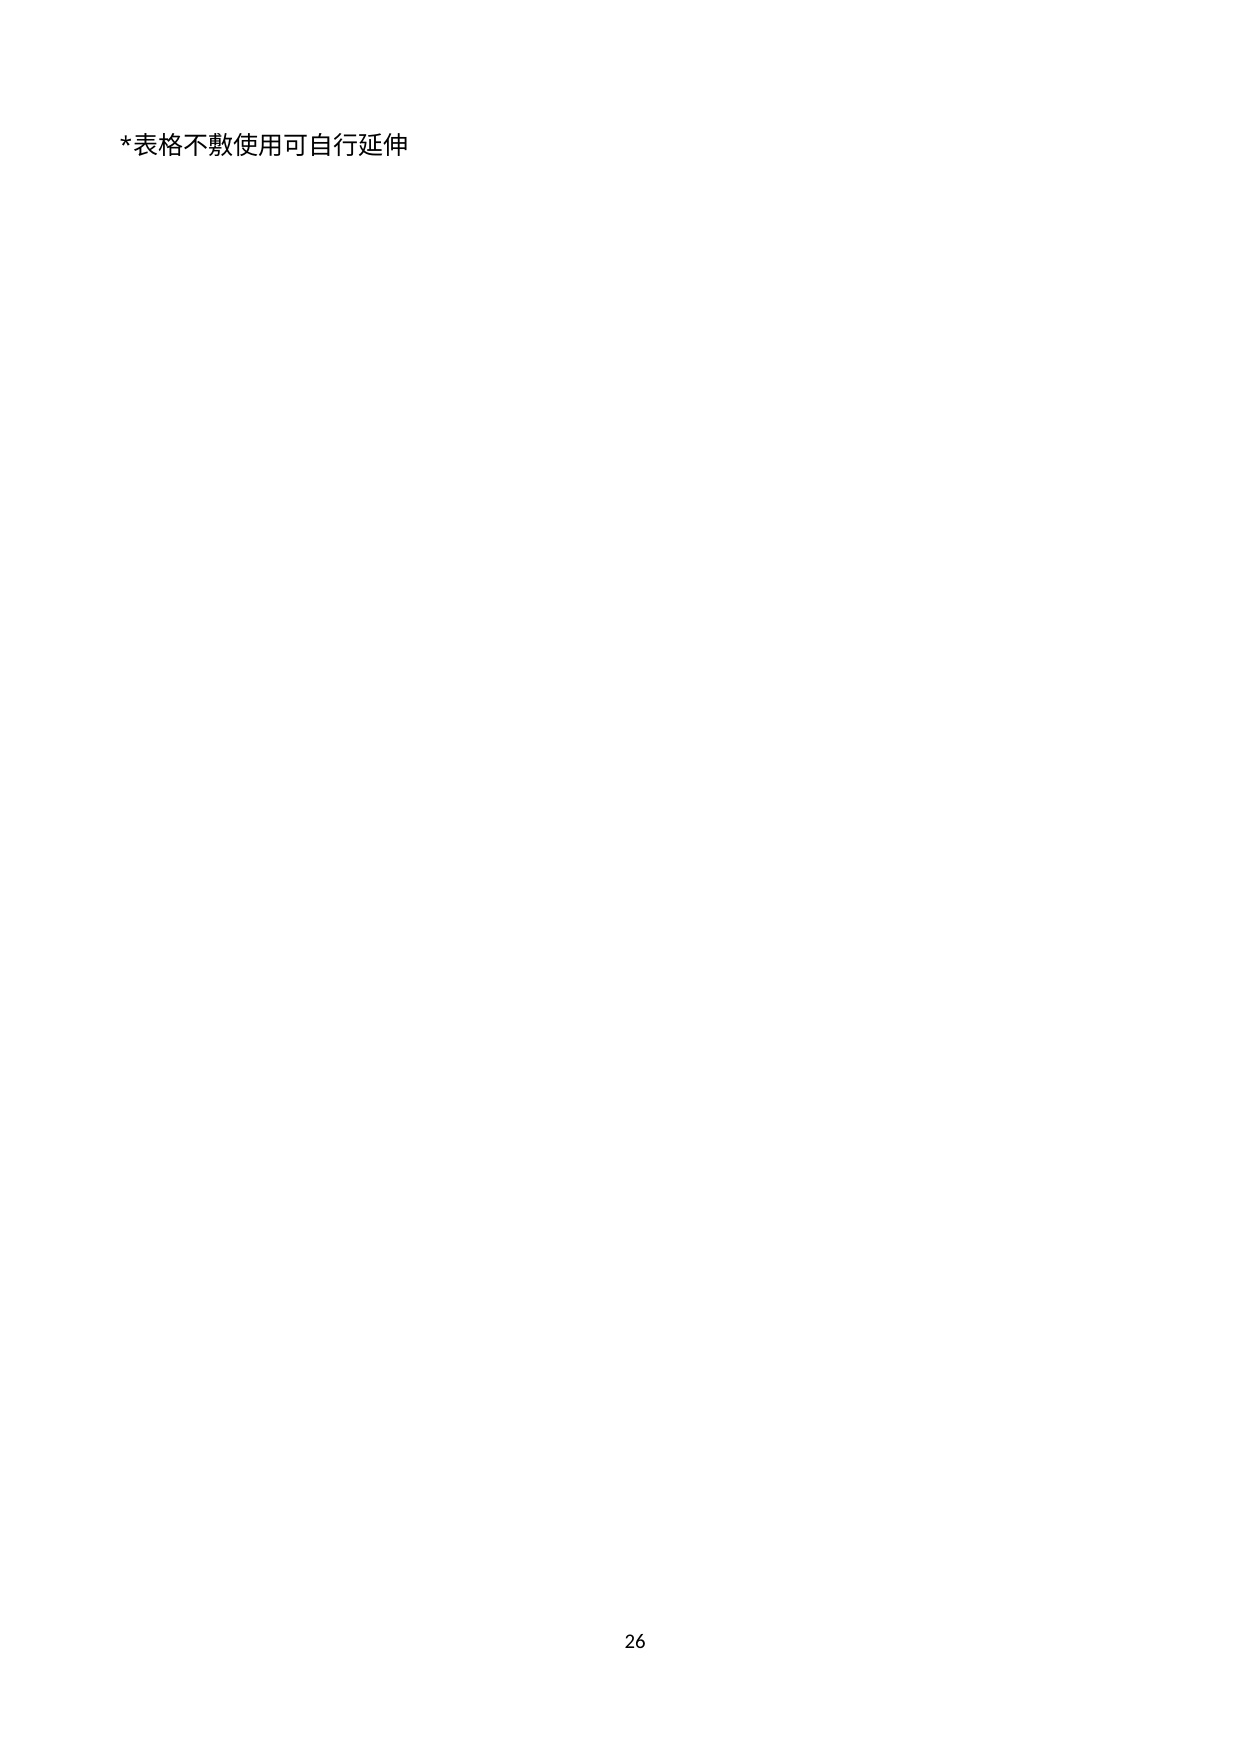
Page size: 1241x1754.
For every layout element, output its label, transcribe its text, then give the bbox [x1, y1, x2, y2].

text *表格不敷使用可自行延伸 [118, 102, 1152, 164]
